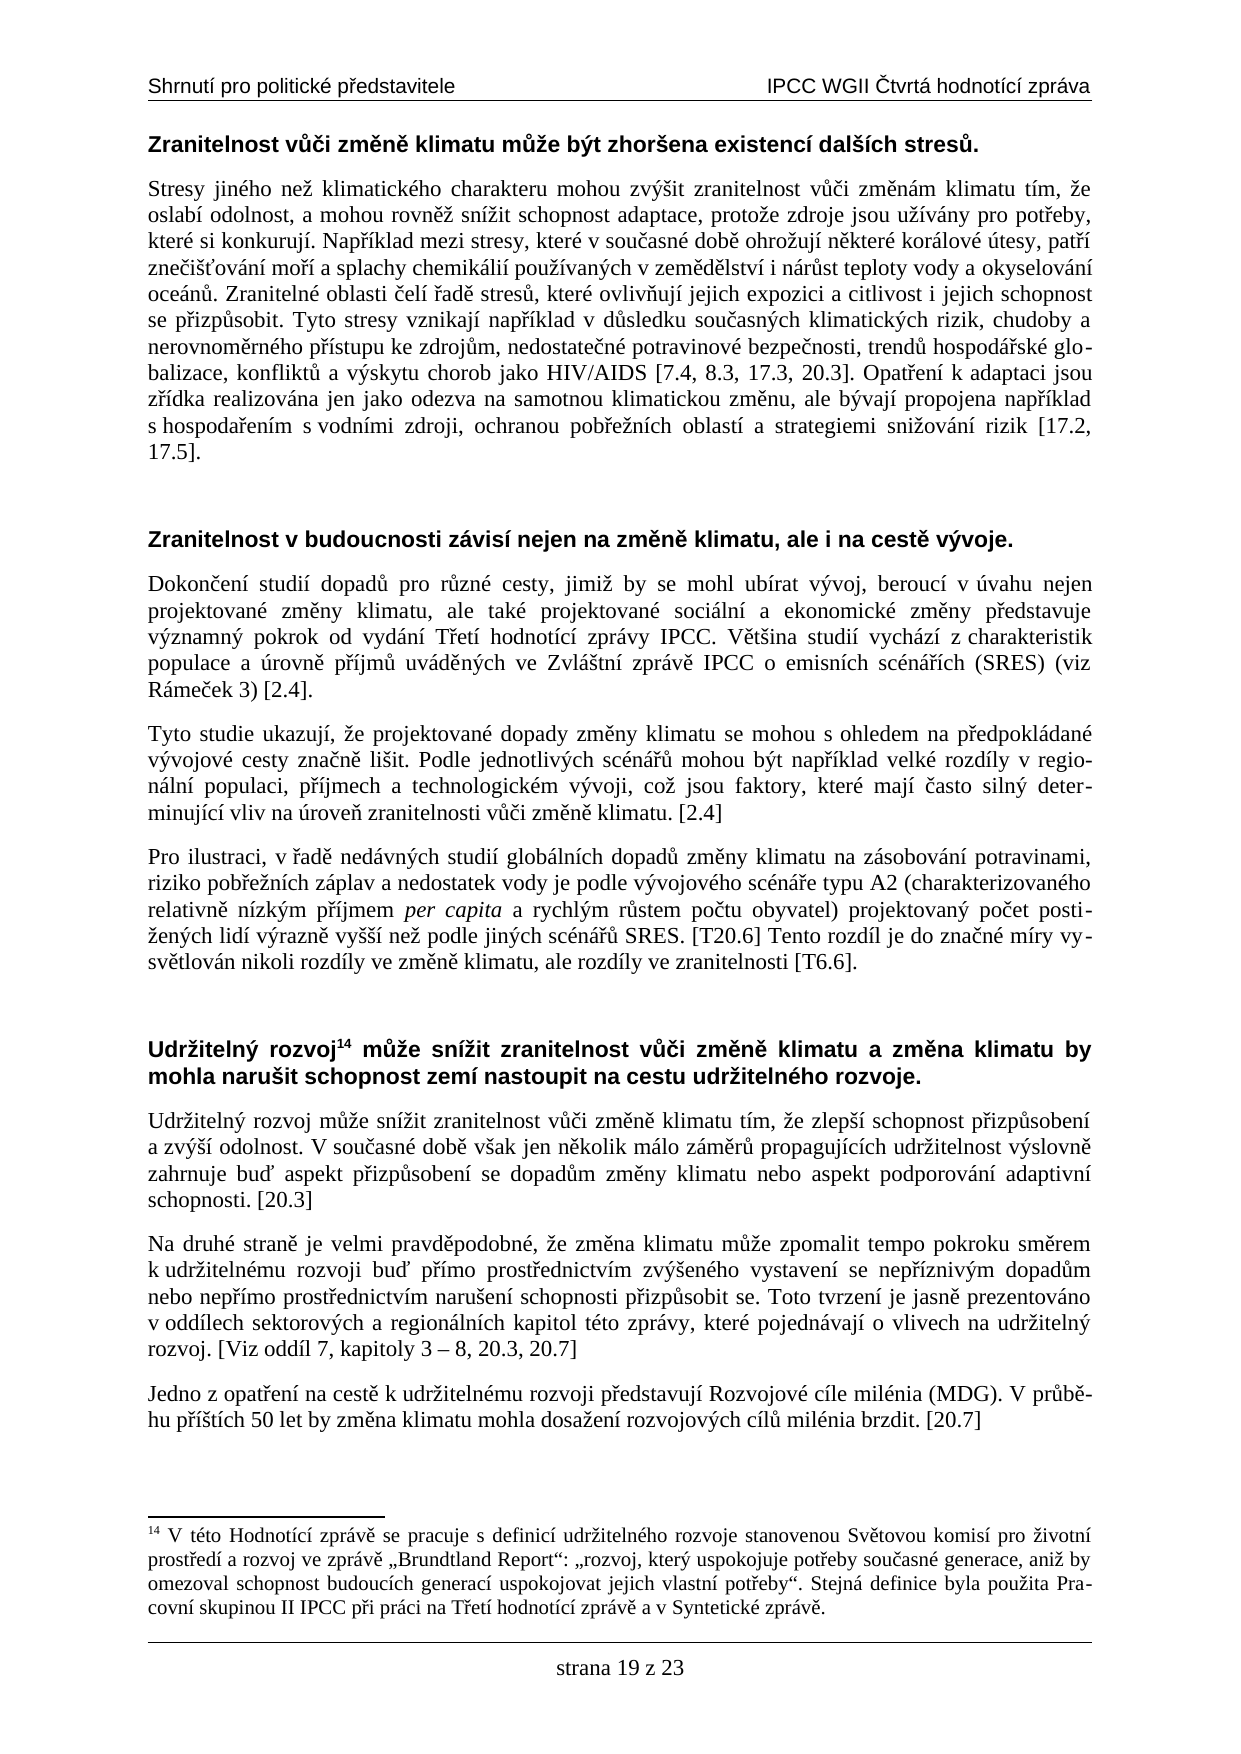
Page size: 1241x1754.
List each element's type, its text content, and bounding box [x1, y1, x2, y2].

text V této Hodnotící zprávě se pracuje s definicí udržitelného rozvoje stanovenou Světovou komisí pro životní prostředí a rozvoj ve zprávě „Brundtland Report“: „rozvoj, který uspokojuje potřeby současné generace, aniž by omezoval schopnost budoucích generací uspokojovat jejich vlastní potřeby“. Stejná definice byla použita Pra­covní skupinou II IPCC při práci na Třetí hodnotící zprávě a v Syntetické zprávě. [148, 1523, 1092, 1619]
text Na druhé straně je velmi pravděpodobné, že změna klimatu může zpomalit tempo pokroku směrem k udržitelnému rozvoji buď přímo prostřednictvím zvýšeného vystavení se nepříznivým dopadům nebo nepřímo prostřednictvím narušení schopnosti přizpůsobit se. Toto tvrzení je jasně prezentováno v oddílech sektorových a regionálních kapitol této zprávy, které pojednávají o vlivech na udržitelný rozvoj. [Viz oddíl 7, kapitoly 3 – 8, 20.3, 20.7] [148, 1230, 1092, 1362]
text Tyto studie ukazují, že projektované dopady změny klimatu se mohou s ohledem na předpokládané vý­vojové cesty značně lišit. Podle jednotlivých scénářů mohou být například velké rozdíly v regio­nální populaci, příjmech a technologickém vývoji, což jsou faktory, které mají často silný deter­minující vliv na úroveň zranitelnosti vůči změně klimatu. [2.4] [148, 720, 1092, 825]
text Zranitelnost vůči změně klimatu může být zhoršena existencí dalších stresů. [148, 131, 1092, 157]
text Stresy jiného než klimatického charakteru mohou zvýšit zranitelnost vůči změnám klimatu tím, že oslabí odolnost, a mohou rovněž snížit schopnost adaptace, protože zdroje jsou užívány pro potřeby, které si konkurují. Například mezi stresy, které v současné době ohrožují některé korálové útesy, patří znečišťování moří a splachy chemikálií používaných v zemědělství i nárůst teploty vody a okyselování oceánů. Zranitelné oblasti čelí řadě stresů, které ovlivňují jejich expozici a citlivost i jejich schopnost se přizpůsobit. Tyto stresy vznikají například v důsledku současných klimatických rizik, chudoby a nerovnoměrného přístupu ke zdrojům, nedostatečné potravinové bezpečnosti, trendů hospodářské glo­balizace, konfliktů a výskytu chorob jako HIV/AIDS [7.4, 8.3, 17.3, 20.3]. Opatření k adaptaci jsou zřídka realizována jen jako odezva na samotnou klimatickou změnu, ale bývají propojena například s hospodařením s vodními zdroji, ochranou pobřežních oblastí a strategiemi snižování rizik [17.2, 17.5]. [148, 174, 1092, 464]
text Dokončení studií dopadů pro různé cesty, jimiž by se mohl ubírat vývoj, beroucí v úvahu nejen projektované změny klima­tu, ale také projektované sociální a ekonomické změny představuje významný pokrok od vydání Třetí hodnotící zprávy IPCC. Většina studií vychází z charakteristik populace a úrovně příjmů uvádě­ných ve Zvláštní zprávě IPCC o emisních scénářích (SRES) (viz Rámeček 3) [2.4]. [148, 570, 1092, 702]
text Udržitelný rozvoj může snížit zranitelnost vůči změně klimatu tím, že zlepší schopnost přizpůsobení a zvýší odolnost. V současné době však jen několik málo záměrů propagujících udržitelnost výslovně zahrnuje buď aspekt přizpůsobení se dopadům změny klimatu nebo aspekt podporování adaptivní schopnosti. [20.3] [148, 1107, 1092, 1212]
text Udržitelný rozvoj může snížit zranitelnost vůči změně klimatu a změna klimatu by mohla narušit schopnost zemí nastoupit na cestu udržitelného rozvoje. [148, 1036, 1092, 1089]
text Pro ilustraci, v řadě nedávných studií globálních dopadů změny klimatu na zásobování potravinami, riziko pobřežních záplav a nedostatek vody je podle vývojového scénáře typu A2 (charakterizovaného relativně nízkým příjmem per capita a rychlým růstem počtu obyvatel) projektovaný počet posti­žených lidí výrazně vyšší než podle jiných scénářů SRES. [T20.6] Tento rozdíl je do značné míry vy­světlován nikoli rozdíly ve změně klimatu, ale rozdíly ve zranitelnosti [T6.6]. [148, 843, 1092, 975]
text Zranitelnost v budoucnosti závisí nejen na změně klimatu, ale i na cestě vývoje. [148, 526, 1092, 553]
text Jedno z opatření na cestě k udržitelnému rozvoji představují Rozvojové cíle milénia (MDG). V průbě­hu příštích 50 let by změna klimatu mohla dosažení rozvojových cílů milénia brzdit. [20.7] [148, 1379, 1092, 1432]
